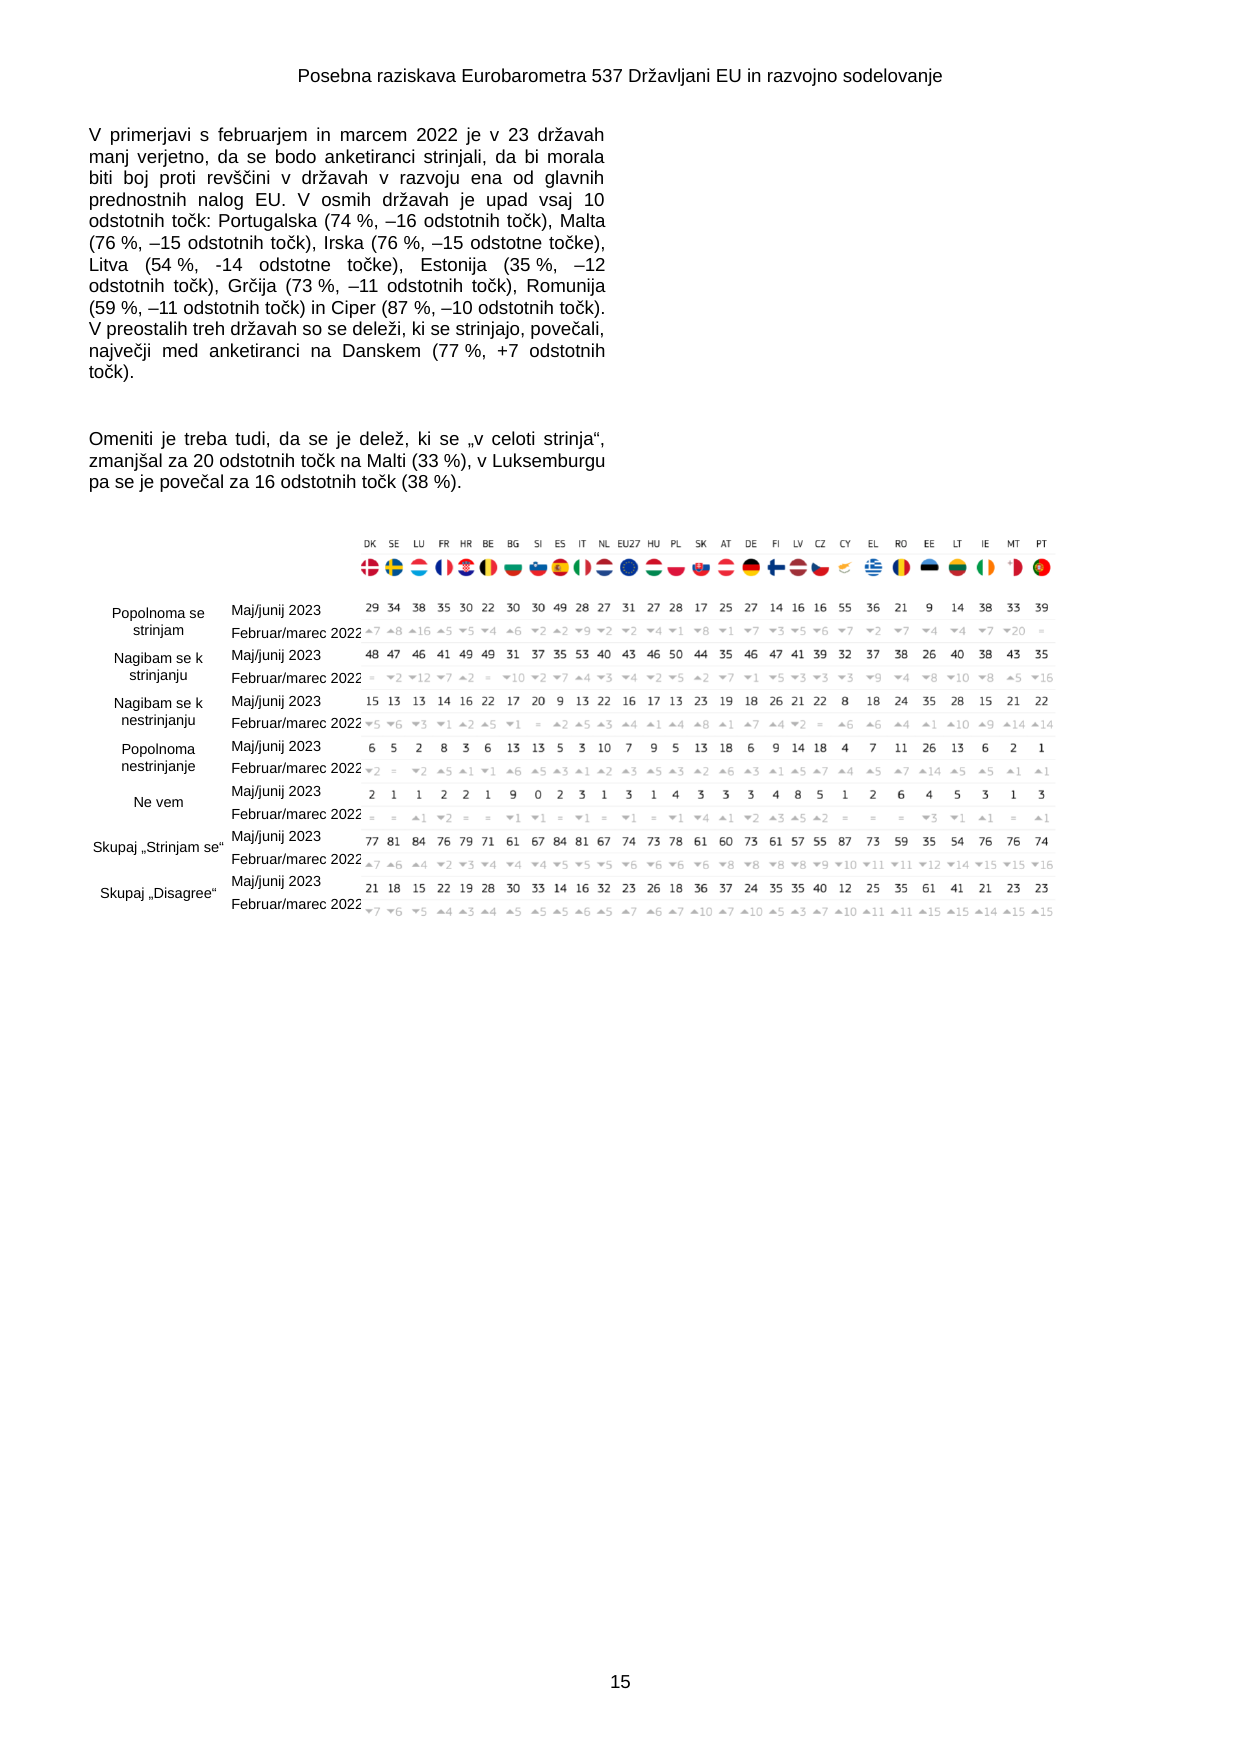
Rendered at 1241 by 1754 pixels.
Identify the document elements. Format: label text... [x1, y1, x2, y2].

table_cell Maj/junij 2023 [228, 780, 361, 802]
table_cell Skupaj „Disagree“ [89, 870, 228, 915]
text V primerjavi s februarjem in marcem 2022 je v 23 državah manj verjetno, da se bodo anketiranci strinjali, da bi morala biti boj proti revščini v državah v razvoju ena od glavnih prednostnih nalog EU. V osmih državah je upad vsaj 10 odstotnih točk: Portugalska (74 %, –16 odstotnih točk), Malta (76 %, –15 odstotnih točk), Irska (76 %, –15 odstotne točke), Litva (54 %, -14 odstotne točke), Estonija (35 %, –12 odstotnih točk), Grčija (73 %, –11 odstotnih točk), Romunija (59 %, –11 odstotnih točk) in Ciper (87 %, –10 odstotnih točk). V preostalih treh državah so se deleži, ki se strinjajo, povečali, največji med anketiranci na Danskem (77 %, +7 odstotnih točk). [88, 124, 605, 383]
table_cell Februar/marec 2022 [228, 803, 361, 825]
text Omeniti je treba tudi, da se je delež, ki se „v celoti strinja“, zmanjšal za 20 odstotnih točk na Malti (33 %), v Luksemburgu pa se je povečal za 16 odstotnih točk (38 %). [88, 428, 605, 493]
table_cell Maj/junij 2023 [228, 825, 361, 848]
table_cell Ne vem [89, 780, 228, 825]
table_cell Maj/junij 2023 [228, 644, 361, 667]
table_cell Nagibam se k nestrinjanju [89, 689, 228, 734]
table_cell Nagibam se k strinjanju [89, 644, 228, 689]
picture [361, 532, 1056, 925]
table_cell Popolnoma nestrinjanje [89, 735, 228, 780]
table_cell Skupaj „Strinjam se“ [89, 825, 228, 870]
table_header Popolnoma se strinjam [89, 599, 228, 644]
table_cell Februar/marec 2022 [228, 893, 361, 915]
table_cell Maj/junij 2023 [228, 689, 361, 712]
table_cell Februar/marec 2022 [228, 848, 361, 870]
table_cell Februar/marec 2022 [228, 667, 361, 689]
table_cell Maj/junij 2023 [228, 870, 361, 893]
table_header Maj/junij 2023 [228, 599, 361, 622]
table_cell Februar/marec 2022 [228, 757, 361, 780]
table_cell Februar/marec 2022 [228, 622, 361, 644]
table_cell Maj/junij 2023 [228, 735, 361, 757]
table_cell Februar/marec 2022 [228, 712, 361, 734]
